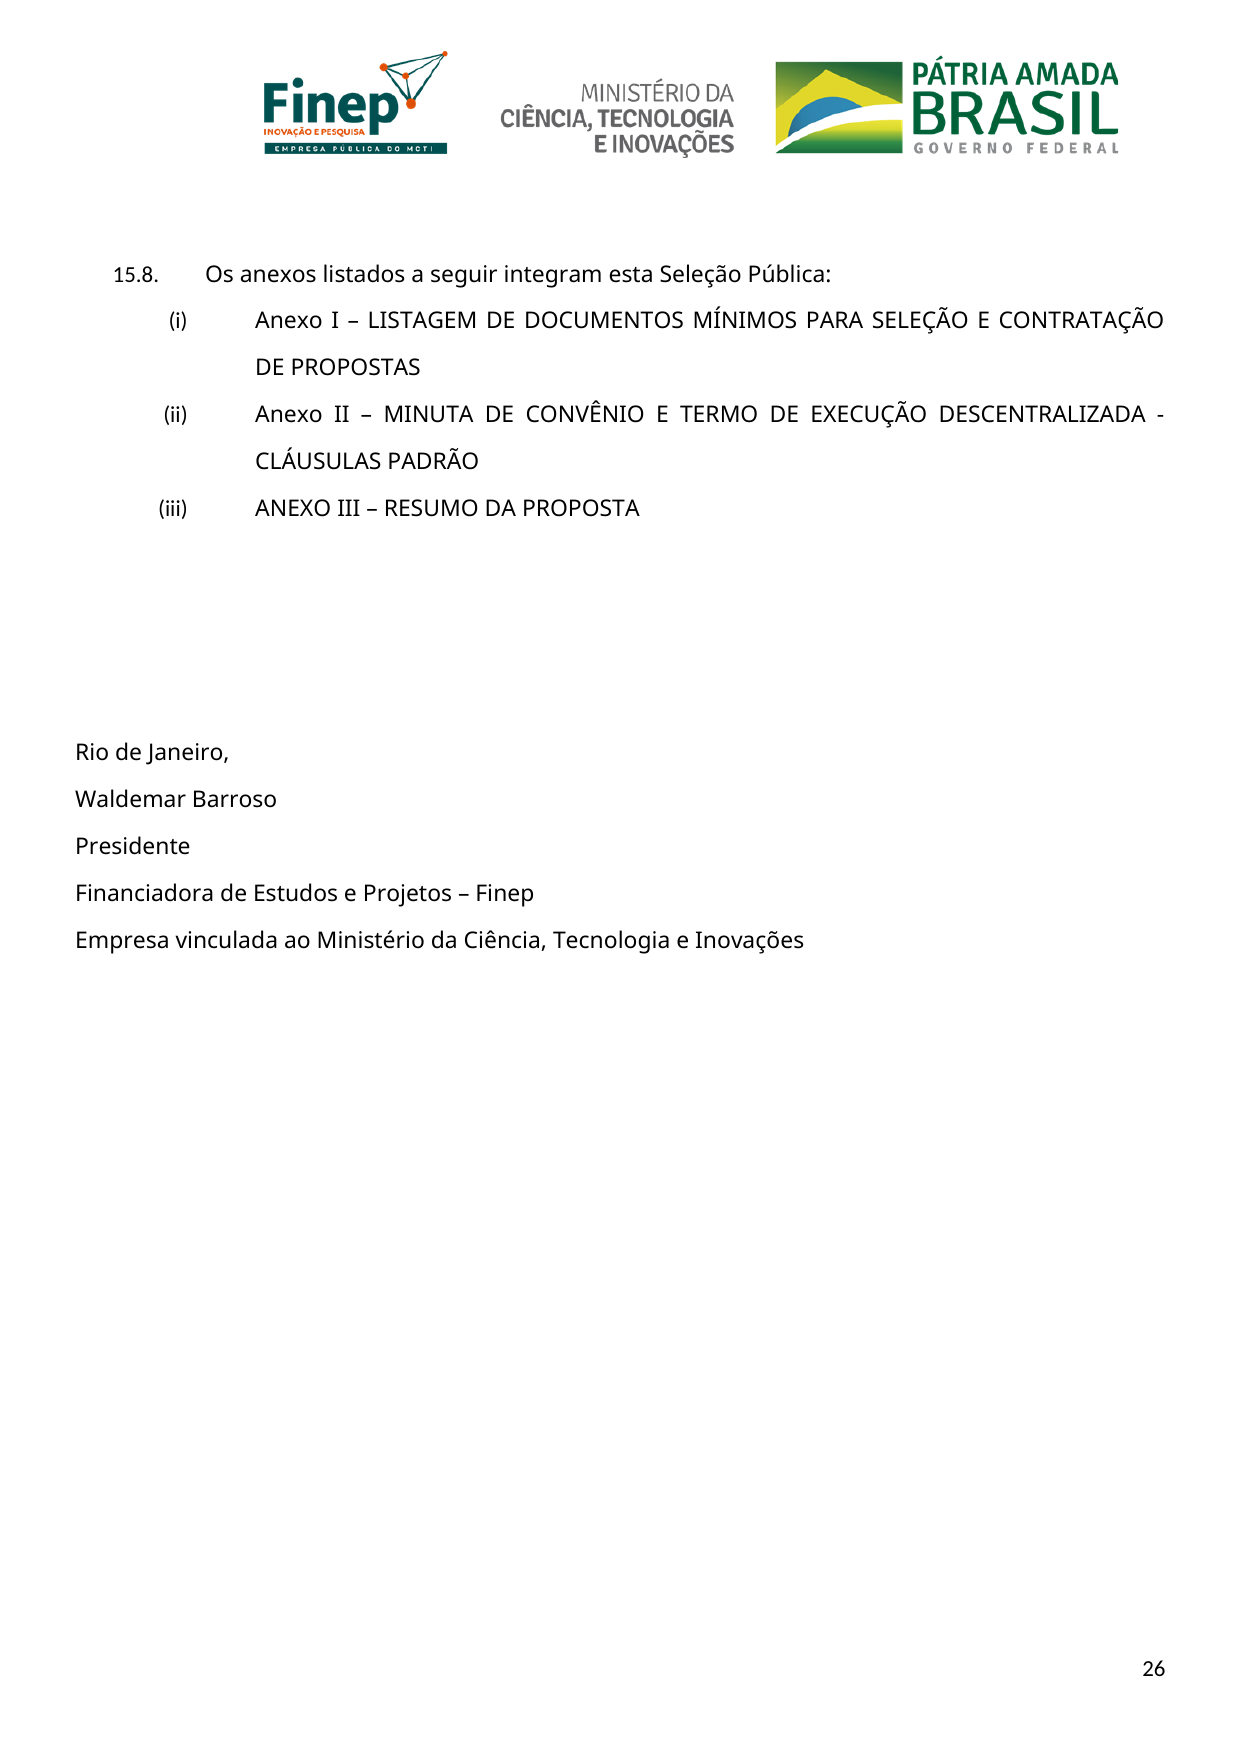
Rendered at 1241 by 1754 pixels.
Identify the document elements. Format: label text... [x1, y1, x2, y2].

text Empresa vinculada ao Ministério da Ciência, Tecnologia e Inovações [75, 924, 1165, 955]
list Os anexos listados a seguir integram esta Seleção Pública: [112, 258, 1165, 289]
list Anexo II – MINUTA DE CONVÊNIO E TERMO DE EXECUÇÃO DESCENTRALIZADA - CLÁUSULAS PADRÃO [187, 398, 1165, 476]
text Financiadora de Estudos e Projetos – Finep [75, 877, 1165, 908]
list Anexo I – LISTAGEM DE DOCUMENTOS MÍNIMOS PARA SELEÇÃO E CONTRATAÇÃO DE PROPOSTAS [187, 304, 1165, 383]
list ANEXO III – RESUMO DA PROPOSTA [187, 492, 1165, 523]
text Waldemar Barroso [75, 783, 1165, 814]
text Rio de Janeiro, [75, 736, 1165, 767]
text Presidente [75, 830, 1165, 861]
